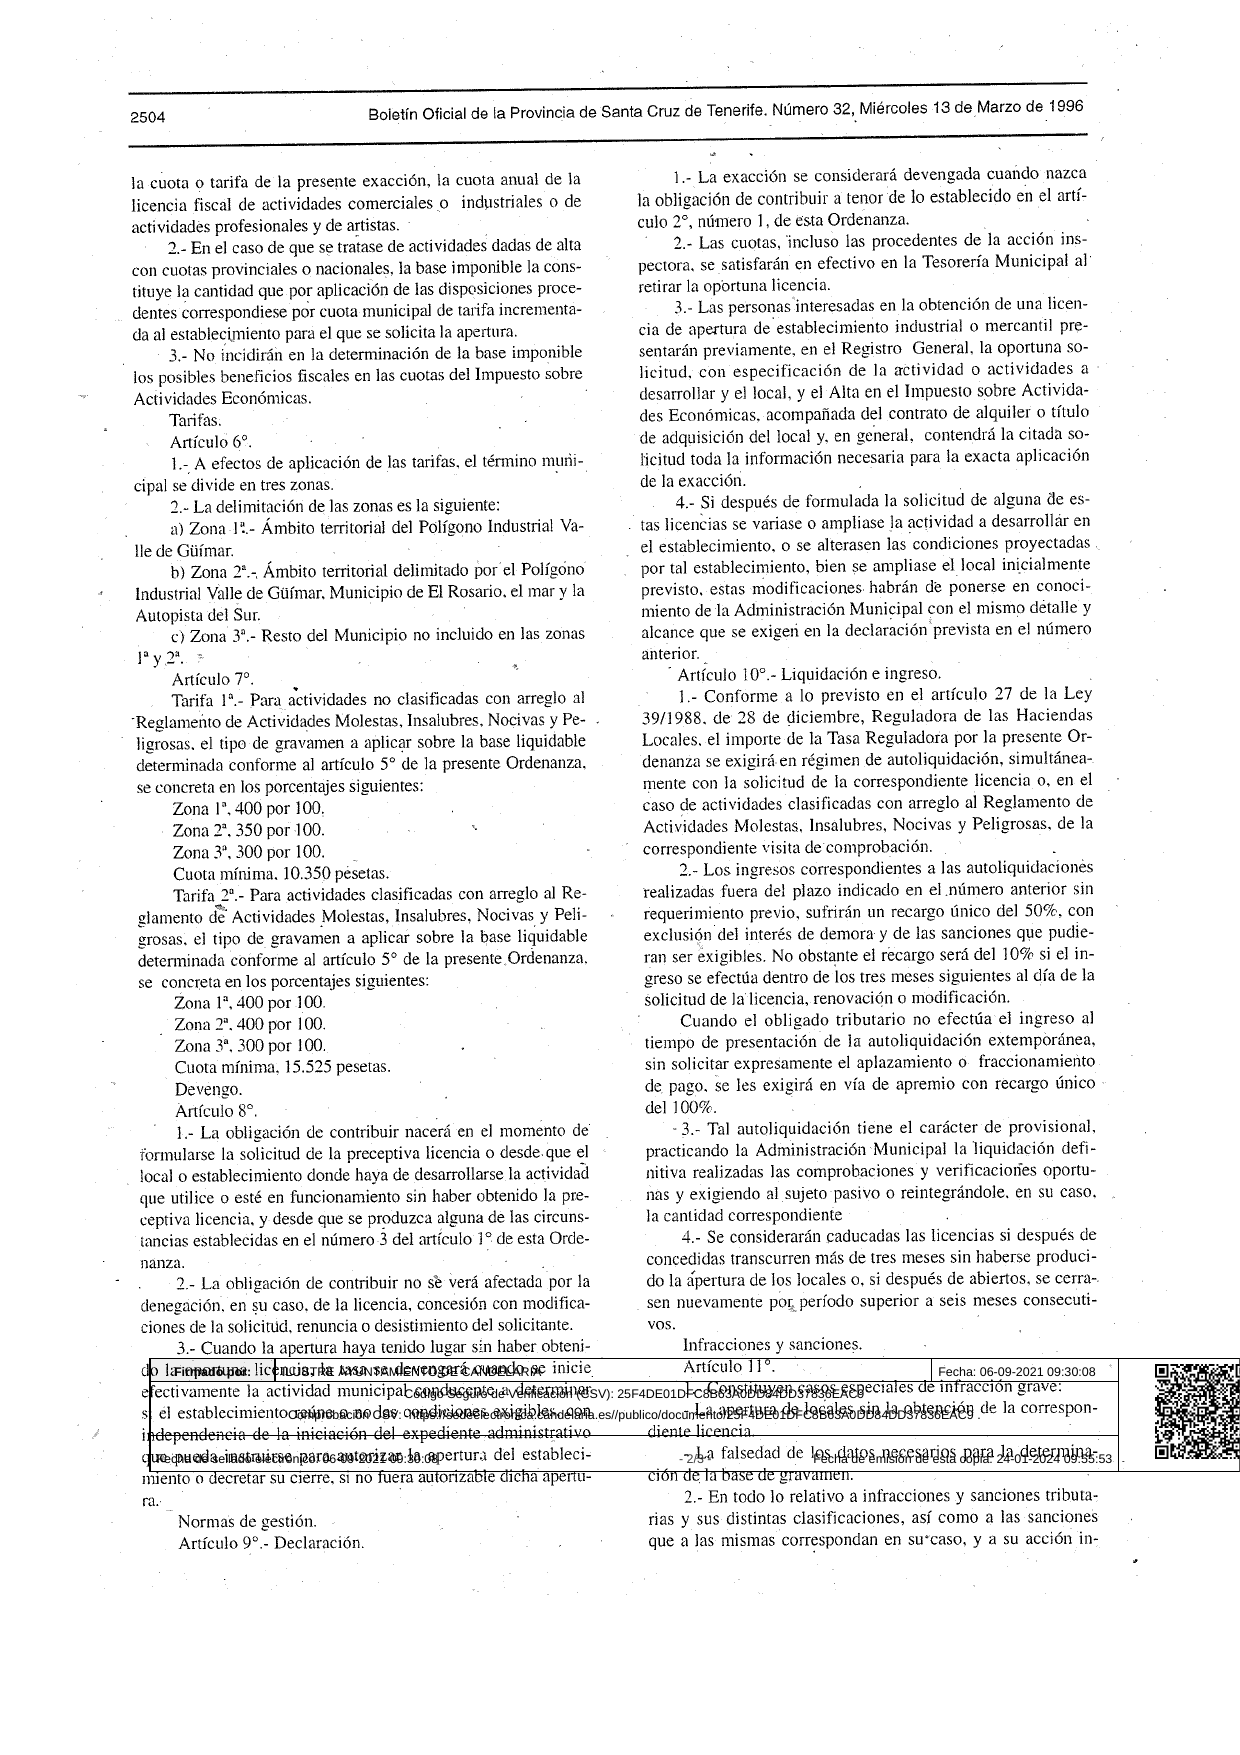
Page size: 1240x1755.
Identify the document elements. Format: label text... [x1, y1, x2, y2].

table_header Fecha: 06-09-2021 09:30:08 [932, 1359, 1118, 1381]
table_header [1119, 1359, 1239, 1471]
table_cell Fecha de sellado electrónico: 06-09-2021 09:30:08 - 2/3 - Fecha de emisión de esta copia: 24-01-2024 09:55:53 [151, 1436, 1118, 1471]
table_header ILUSTRE AYUNTAMIENTO DE CANDELARIA [276, 1359, 931, 1381]
table_header Firmado por: [151, 1359, 274, 1381]
table_cell Código Seguro de Verificación (CSV): 25F4DE01DFC8B63A0DD84DD37836EAC9 Comprobación CSV: https://sedeelectronica.candelaria.es//publico/documento/25F4DE01DFC8B63A0DD84DD37836EAC9 . [151, 1382, 1118, 1435]
